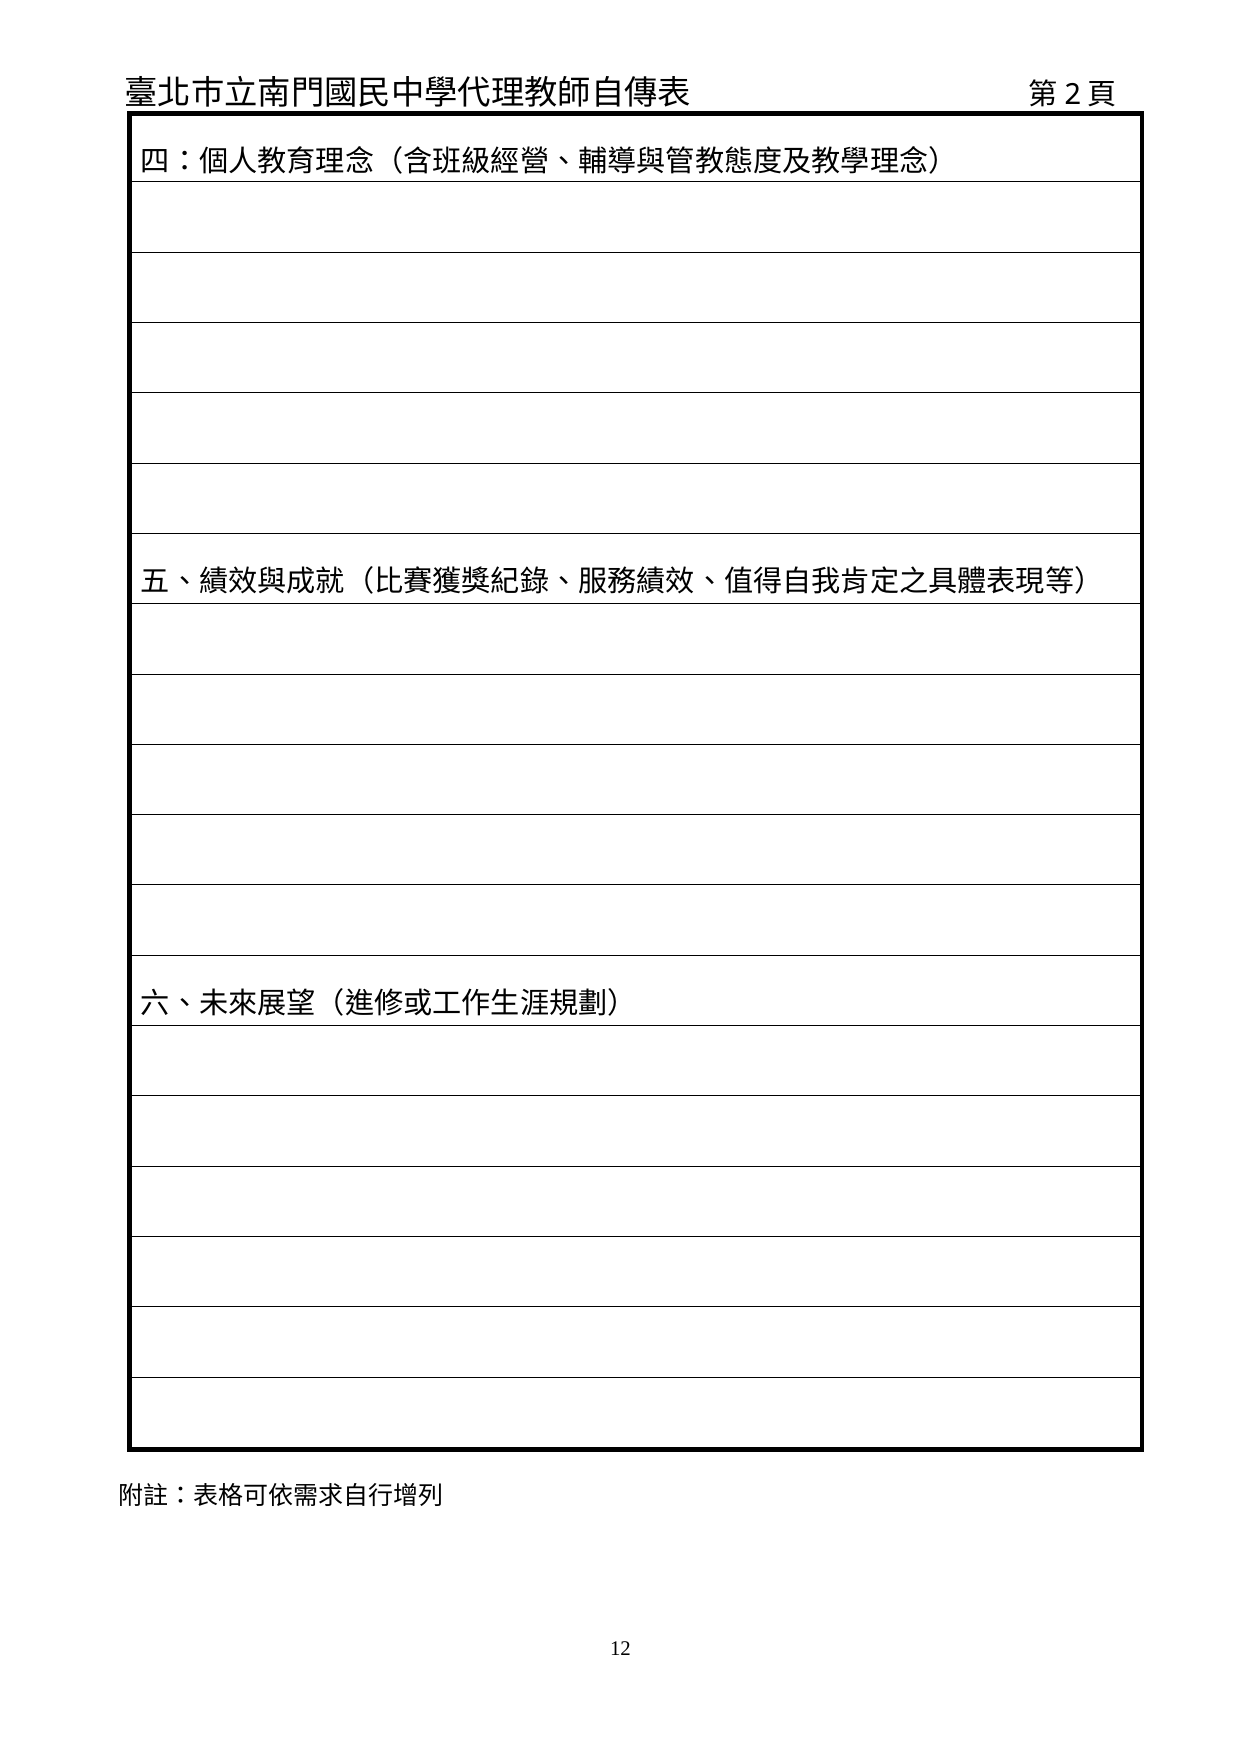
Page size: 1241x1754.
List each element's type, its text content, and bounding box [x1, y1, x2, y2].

table_cell [132, 393, 1140, 462]
table_cell [132, 1096, 1140, 1166]
table_header 四：個人教育理念（含班級經營、輔導與管教態度及教學理念） [132, 116, 1140, 181]
text 臺北巿立南門國民中學代理教師自傳表 第2頁 [118, 48, 1122, 111]
table_cell [132, 253, 1140, 322]
table_cell [132, 1167, 1140, 1236]
table_cell 五、績效與成就（比賽獲獎紀錄、服務績效、值得自我肯定之具體表現等） [132, 534, 1140, 603]
table_cell [132, 604, 1140, 673]
table_cell [132, 815, 1140, 884]
table_cell [132, 182, 1140, 252]
table_cell [132, 464, 1140, 533]
table_cell 六、未來展望（進修或工作生涯規劃） [132, 956, 1140, 1025]
table_cell [132, 1378, 1140, 1447]
table_cell [132, 1026, 1140, 1095]
table_cell [132, 675, 1140, 744]
table_cell [132, 885, 1140, 955]
table_cell [132, 1237, 1140, 1306]
table_cell [132, 1307, 1140, 1377]
table_cell [132, 323, 1140, 392]
table_cell [132, 745, 1140, 814]
text 附註：表格可依需求自行增列 [118, 1452, 1122, 1514]
